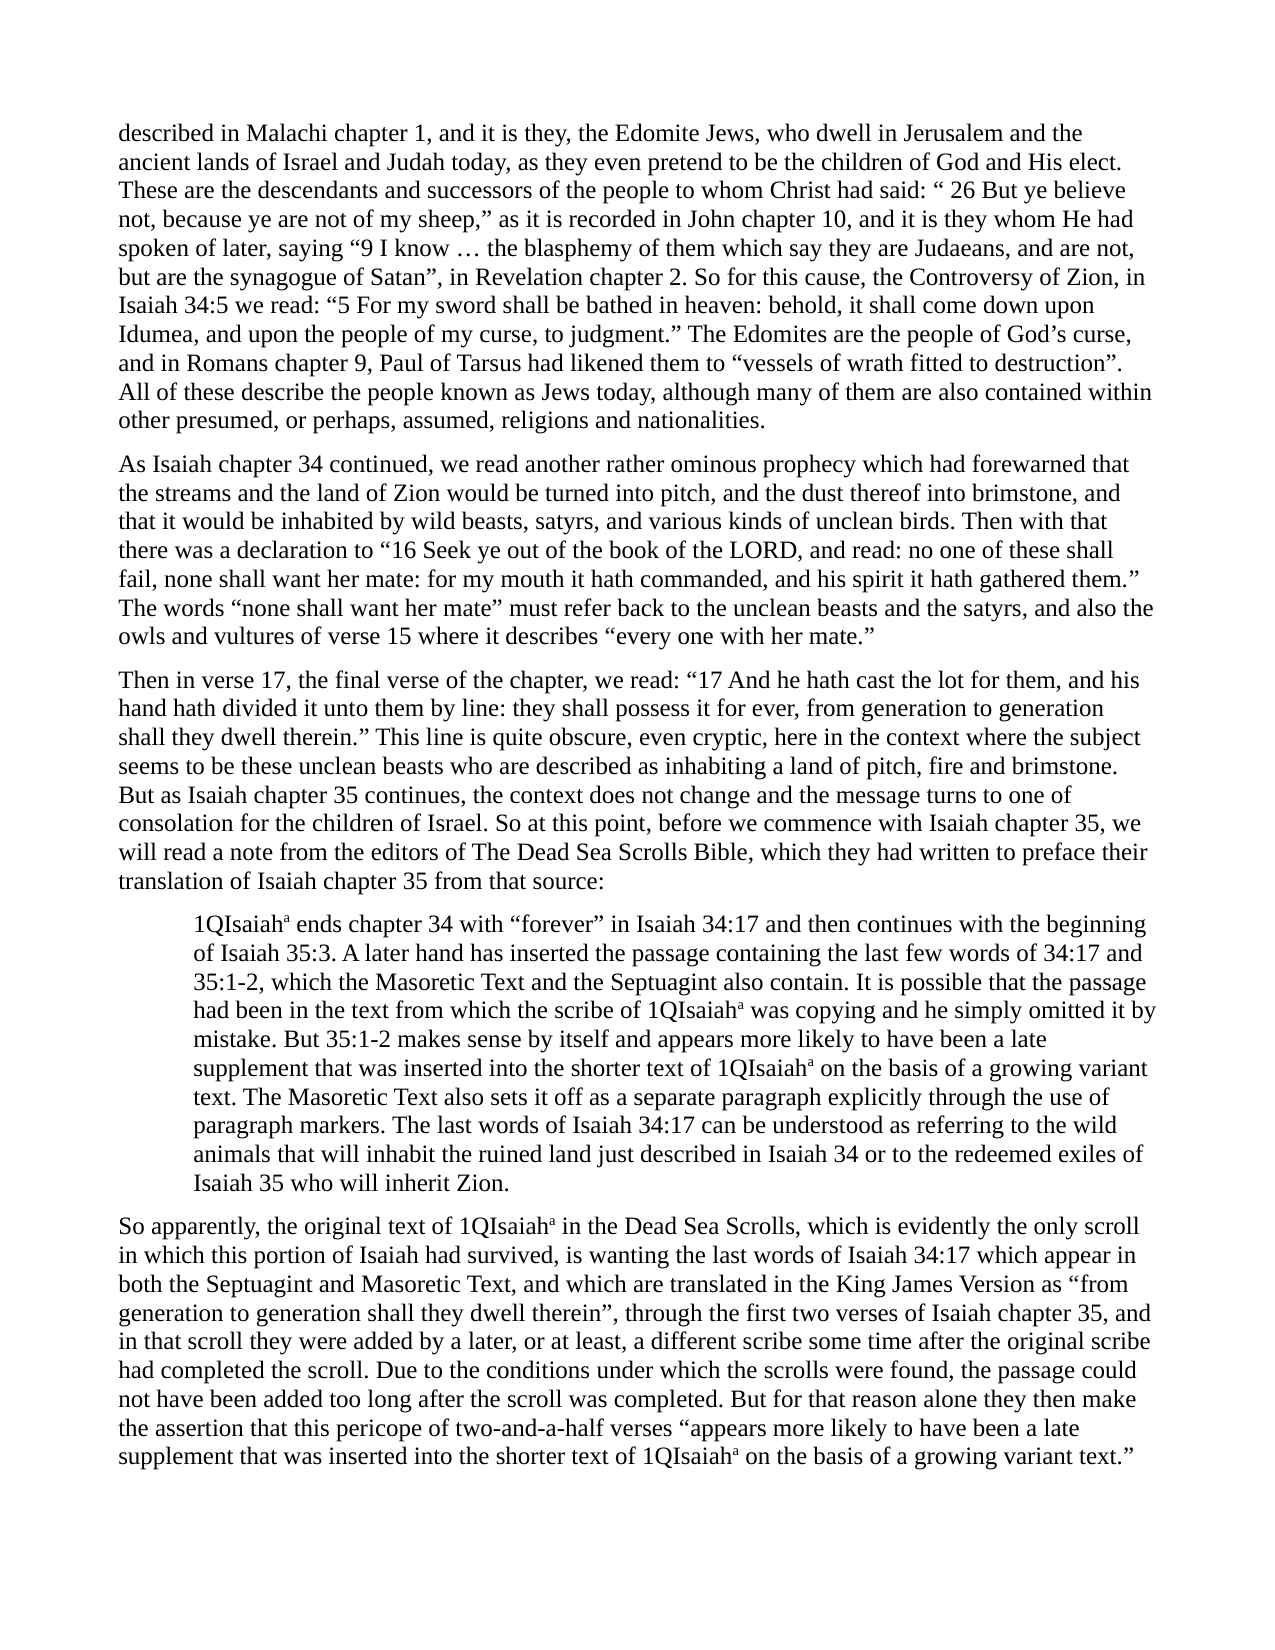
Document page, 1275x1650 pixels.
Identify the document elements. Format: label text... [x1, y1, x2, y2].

text Then in verse 17, the final verse of the chapter, we read: “17 And he hath cast the lot for them, and his hand hath divided it unto them by line: they shall possess it for ever, from generation to generation shall they dwell therein.” This line is quite obscure, even cryptic, here in the context where the subject seems to be these unclean beasts who are described as inhabiting a land of pitch, fire and brimstone. But as Isaiah chapter 35 continues, the context does not change and the message turns to one of consolation for the children of Israel. So at this point, before we commence with Isaiah chapter 35, we will read a note from the editors of The Dead Sea Scrolls Bible, which they had written to preface their translation of Isaiah chapter 35 from that source: [118, 665, 1157, 895]
text described in Malachi chapter 1, and it is they, the Edomite Jews, who dwell in Jerusalem and the ancient lands of Israel and Judah today, as they even pretend to be the children of God and His elect. These are the descendants and successors of the people to whom Christ had said: “ 26 But ye believe not, because ye are not of my sheep,” as it is recorded in John chapter 10, and it is they whom He had spoken of later, saying “9 I know … the blasphemy of them which say they are Judaeans, and are not, but are the synagogue of Satan”, in Revelation chapter 2. So for this cause, the Controversy of Zion, in Isaiah 34:5 we read: “5 For my sword shall be bathed in heaven: behold, it shall come down upon Idumea, and upon the people of my curse, to judgment.” The Edomites are the people of God’s curse, and in Romans chapter 9, Paul of Tarsus had likened them to “vessels of wrath fitted to destruction”. All of these describe the people known as Jews today, although many of them are also contained within other presumed, or perhaps, assumed, religions and nationalities. [118, 118, 1157, 434]
text 1QIsaiaha ends chapter 34 with “forever” in Isaiah 34:17 and then continues with the beginning of Isaiah 35:3. A later hand has inserted the passage containing the last few words of 34:17 and 35:1-2, which the Masoretic Text and the Septuagint also contain. It is possible that the passage had been in the text from which the scribe of 1QIsaiaha was copying and he simply omitted it by mistake. But 35:1-2 makes sense by itself and appears more likely to have been a late supplement that was inserted into the shorter text of 1QIsaiaha on the basis of a growing variant text. The Masoretic Text also sets it off as a separate paragraph explicitly through the use of paragraph markers. The last words of Isaiah 34:17 can be understood as referring to the wild animals that will inhabit the ruined land just described in Isaiah 34 or to the redeemed exiles of Isaiah 35 who will inherit Zion. [193, 909, 1157, 1197]
text So apparently, the original text of 1QIsaiaha in the Dead Sea Scrolls, which is evidently the only scroll in which this portion of Isaiah had survived, is wanting the last words of Isaiah 34:17 which appear in both the Septuagint and Masoretic Text, and which are translated in the King James Version as “from generation to generation shall they dwell therein”, through the first two verses of Isaiah chapter 35, and in that scroll they were added by a later, or at least, a different scribe some time after the original scribe had completed the scroll. Due to the conditions under which the scrolls were found, the passage could not have been added too long after the scroll was completed. But for that reason alone they then make the assertion that this pericope of two-and-a-half verses “appears more likely to have been a late supplement that was inserted into the shorter text of 1QIsaiaha on the basis of a growing variant text.” [118, 1211, 1157, 1470]
text As Isaiah chapter 34 continued, we read another rather ominous prophecy which had forewarned that the streams and the land of Zion would be turned into pitch, and the dust thereof into brimstone, and that it would be inhabited by wild beasts, satyrs, and various kinds of unclean birds. Then with that there was a declaration to “16 Seek ye out of the book of the LORD, and read: no one of these shall fail, none shall want her mate: for my mouth it hath commanded, and his spirit it hath gathered them.” The words “none shall want her mate” must refer back to the unclean beasts and the satyrs, and also the owls and vultures of verse 15 where it describes “every one with her mate.” [118, 449, 1157, 650]
